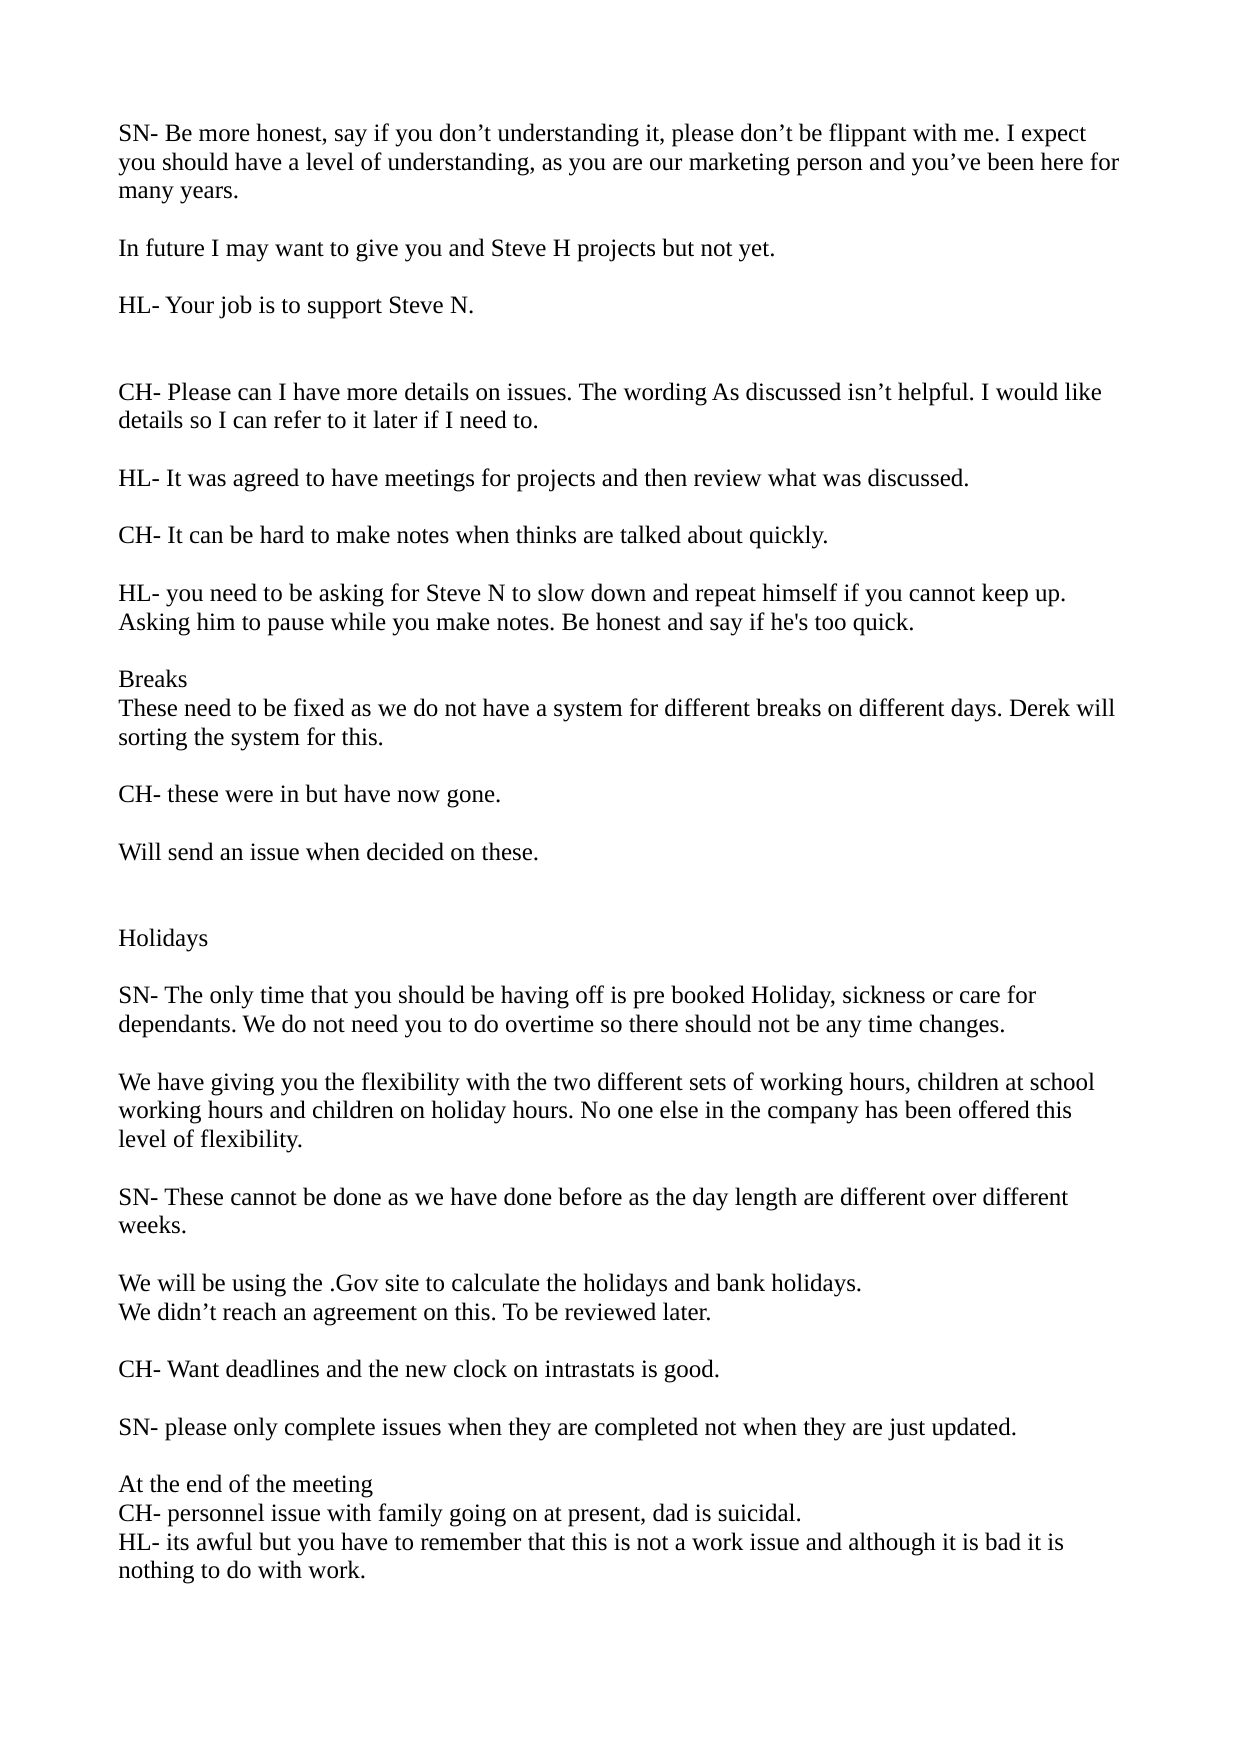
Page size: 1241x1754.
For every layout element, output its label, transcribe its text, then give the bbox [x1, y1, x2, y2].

text Holidays [118, 923, 1122, 952]
text CH- Please can I have more details on issues. The wording As discussed isn’t helpful. I would like details so I can refer to it later if I need to. [118, 377, 1122, 434]
text CH- It can be hard to make notes when thinks are talked about quickly. [118, 521, 1122, 549]
text At the end of the meeting [118, 1469, 1122, 1498]
text SN- The only time that you should be having off is pre booked Holiday, sickness or care for dependants. We do not need you to do overtime so there should not be any time changes. [118, 981, 1122, 1038]
text HL- Your job is to support Steve N. [118, 291, 1122, 319]
text Will send an issue when decided on these. [118, 837, 1122, 866]
text We will be using the .Gov site to calculate the holidays and bank holidays. [118, 1268, 1122, 1297]
text Breaks [118, 664, 1122, 693]
text SN- These cannot be done as we have done before as the day length are different over different weeks. [118, 1182, 1122, 1239]
text HL- you need to be asking for Steve N to slow down and repeat himself if you cannot keep up. Asking him to pause while you make notes. Be honest and say if he's too quick. [118, 578, 1122, 636]
text HL- its awful but you have to remember that this is not a work issue and although it is bad it is nothing to do with work. [118, 1527, 1122, 1584]
text CH- these were in but have now gone. [118, 779, 1122, 808]
text SN- please only complete issues when they are completed not when they are just updated. [118, 1412, 1122, 1441]
text In future I may want to give you and Steve H projects but not yet. [118, 233, 1122, 262]
text We have giving you the flexibility with the two different sets of working hours, children at school working hours and children on holiday hours. No one else in the company has been offered this level of flexibility. [118, 1067, 1122, 1153]
text HL- It was agreed to have meetings for projects and then review what was discussed. [118, 463, 1122, 492]
text These need to be fixed as we do not have a system for different breaks on different days. Derek will sorting the system for this. [118, 693, 1122, 751]
text SN- Be more honest, say if you don’t understanding it, please don’t be flippant with me. I expect you should have a level of understanding, as you are our marketing person and you’ve been here for many years. [118, 118, 1122, 204]
text CH- personnel issue with family going on at present, dad is suicidal. [118, 1498, 1122, 1527]
text We didn’t reach an agreement on this. To be reviewed later. [118, 1297, 1122, 1326]
text CH- Want deadlines and the new clock on intrastats is good. [118, 1354, 1122, 1383]
